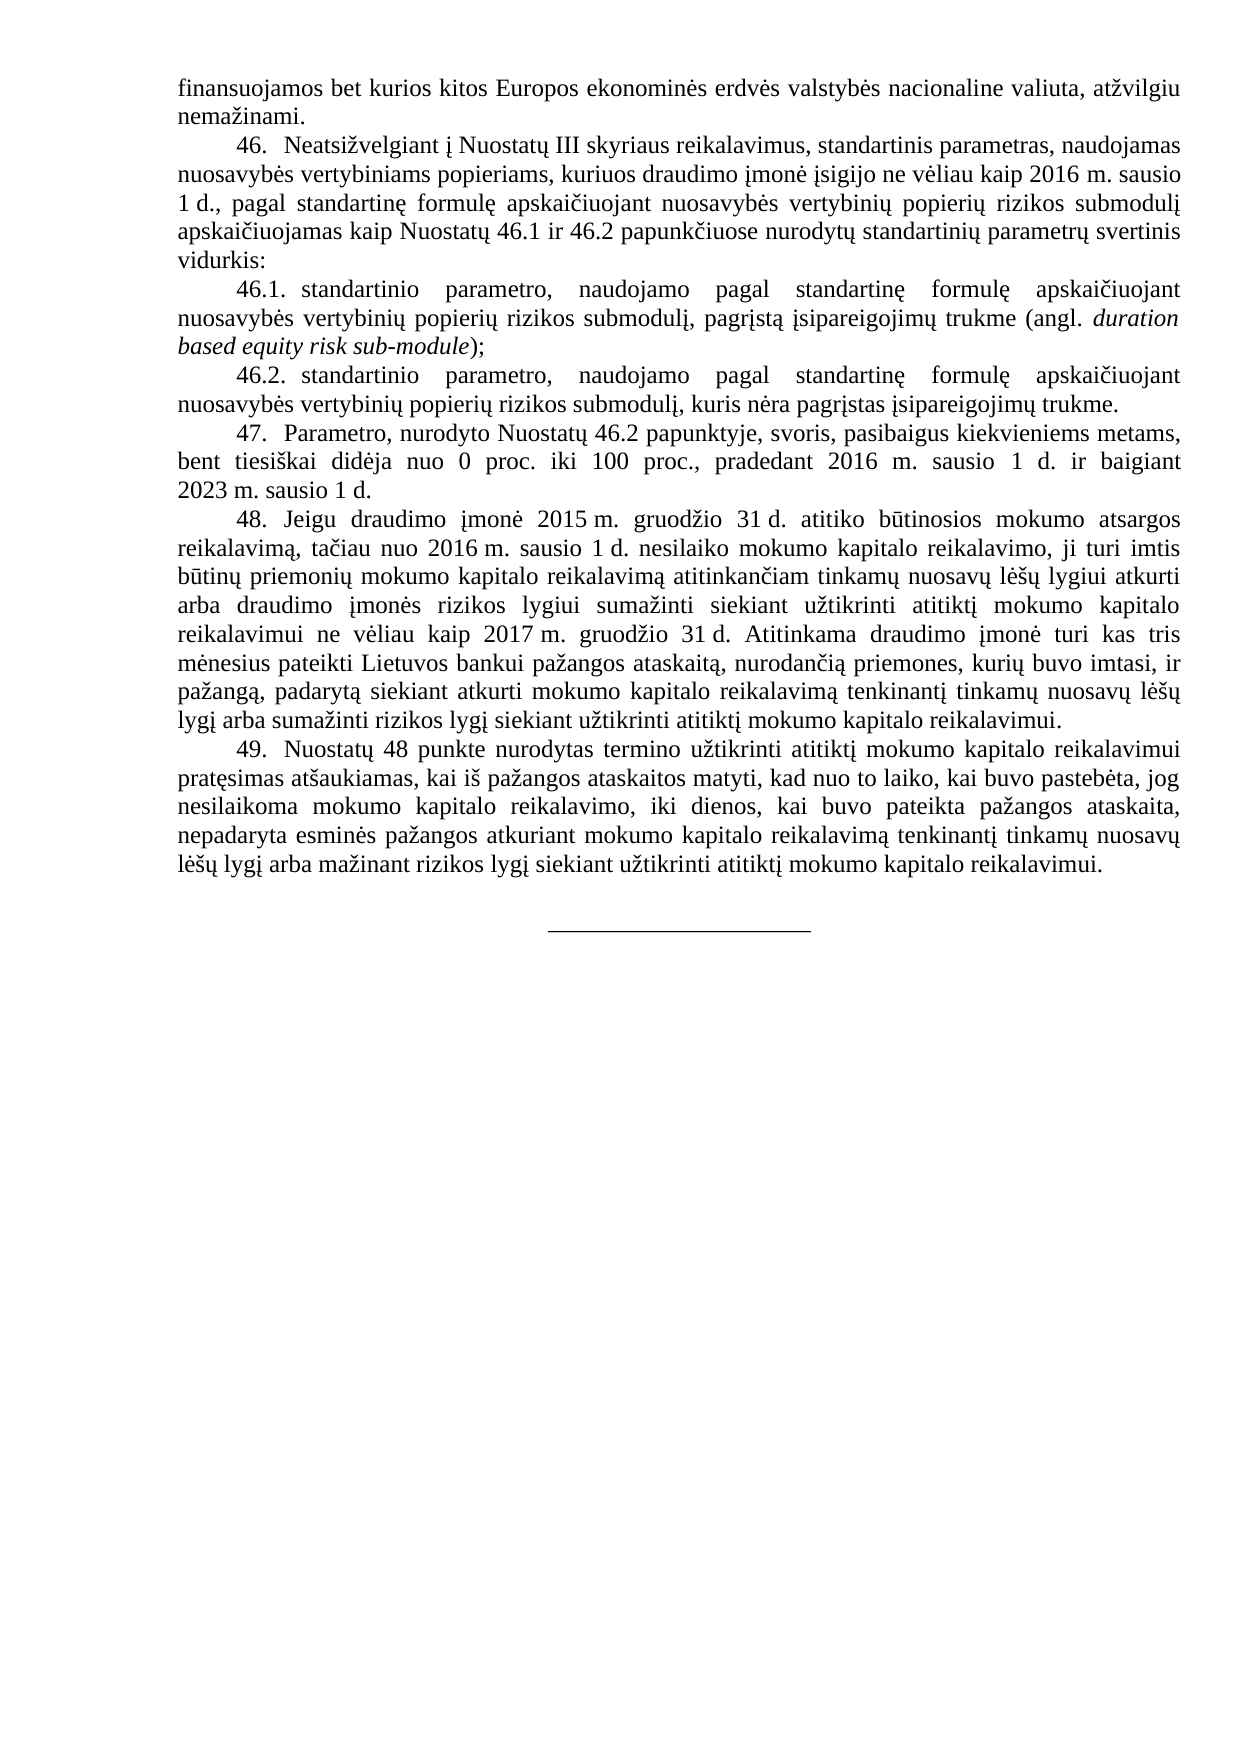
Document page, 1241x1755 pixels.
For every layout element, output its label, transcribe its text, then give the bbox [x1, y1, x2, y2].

text finansuojamos bet kurios kitos Europos ekonominės erdvės valstybės nacionaline valiuta, atžvilgiu nemažinami. [177, 73, 1181, 130]
text 46. Neatsižvelgiant į Nuostatų III skyriaus reikalavimus, standartinis parametras, naudojamas nuosavybės vertybiniams popieriams, kuriuos draudimo įmonė įsigijo ne vėliau kaip 2016 m. sausio 1 d., pagal standartinę formulę apskaičiuojant nuosavybės vertybinių popierių rizikos submodulį apskaičiuojamas kaip Nuostatų 46.1 ir 46.2 papunkčiuose nurodytų standartinių parametrų svertinis vidurkis: [177, 130, 1181, 274]
text _____________________ [177, 906, 1181, 935]
text 46.2. standartinio parametro, naudojamo pagal standartinę formulę apskaičiuojant nuosavybės vertybinių popierių rizikos submodulį, kuris nėra pagrįstas įsipareigojimų trukme. [177, 360, 1181, 418]
text 48. Jeigu draudimo įmonė 2015 m. gruodžio 31 d. atitiko būtinosios mokumo atsargos reikalavimą, tačiau nuo 2016 m. sausio 1 d. nesilaiko mokumo kapitalo reikalavimo, ji turi imtis būtinų priemonių mokumo kapitalo reikalavimą atitinkančiam tinkamų nuosavų lėšų lygiui atkurti arba draudimo įmonės rizikos lygiui sumažinti siekiant užtikrinti atitiktį mokumo kapitalo reikalavimui ne vėliau kaip 2017 m. gruodžio 31 d. Atitinkama draudimo įmonė turi kas tris mėnesius pateikti Lietuvos bankui pažangos ataskaitą, nurodančią priemones, kurių buvo imtasi, ir pažangą, padarytą siekiant atkurti mokumo kapitalo reikalavimą tenkinantį tinkamų nuosavų lėšų lygį arba sumažinti rizikos lygį siekiant užtikrinti atitiktį mokumo kapitalo reikalavimui. [177, 504, 1181, 734]
text 49. Nuostatų 48 punkte nurodytas termino užtikrinti atitiktį mokumo kapitalo reikalavimui pratęsimas atšaukiamas, kai iš pažangos ataskaitos matyti, kad nuo to laiko, kai buvo pastebėta, jog nesilaikoma mokumo kapitalo reikalavimo, iki dienos, kai buvo pateikta pažangos ataskaita, nepadaryta esminės pažangos atkuriant mokumo kapitalo reikalavimą tenkinantį tinkamų nuosavų lėšų lygį arba mažinant rizikos lygį siekiant užtikrinti atitiktį mokumo kapitalo reikalavimui. [177, 734, 1181, 878]
text 47. Parametro, nurodyto Nuostatų 46.2 papunktyje, svoris, pasibaigus kiekvieniems metams, bent tiesiškai didėja nuo 0 proc. iki 100 proc., pradedant 2016 m. sausio 1 d. ir baigiant 2023 m. sausio 1 d. [177, 418, 1181, 504]
text 46.1. standartinio parametro, naudojamo pagal standartinę formulę apskaičiuojant nuosavybės vertybinių popierių rizikos submodulį, pagrįstą įsipareigojimų trukme (angl. duration based equity risk sub-module); [177, 274, 1181, 360]
